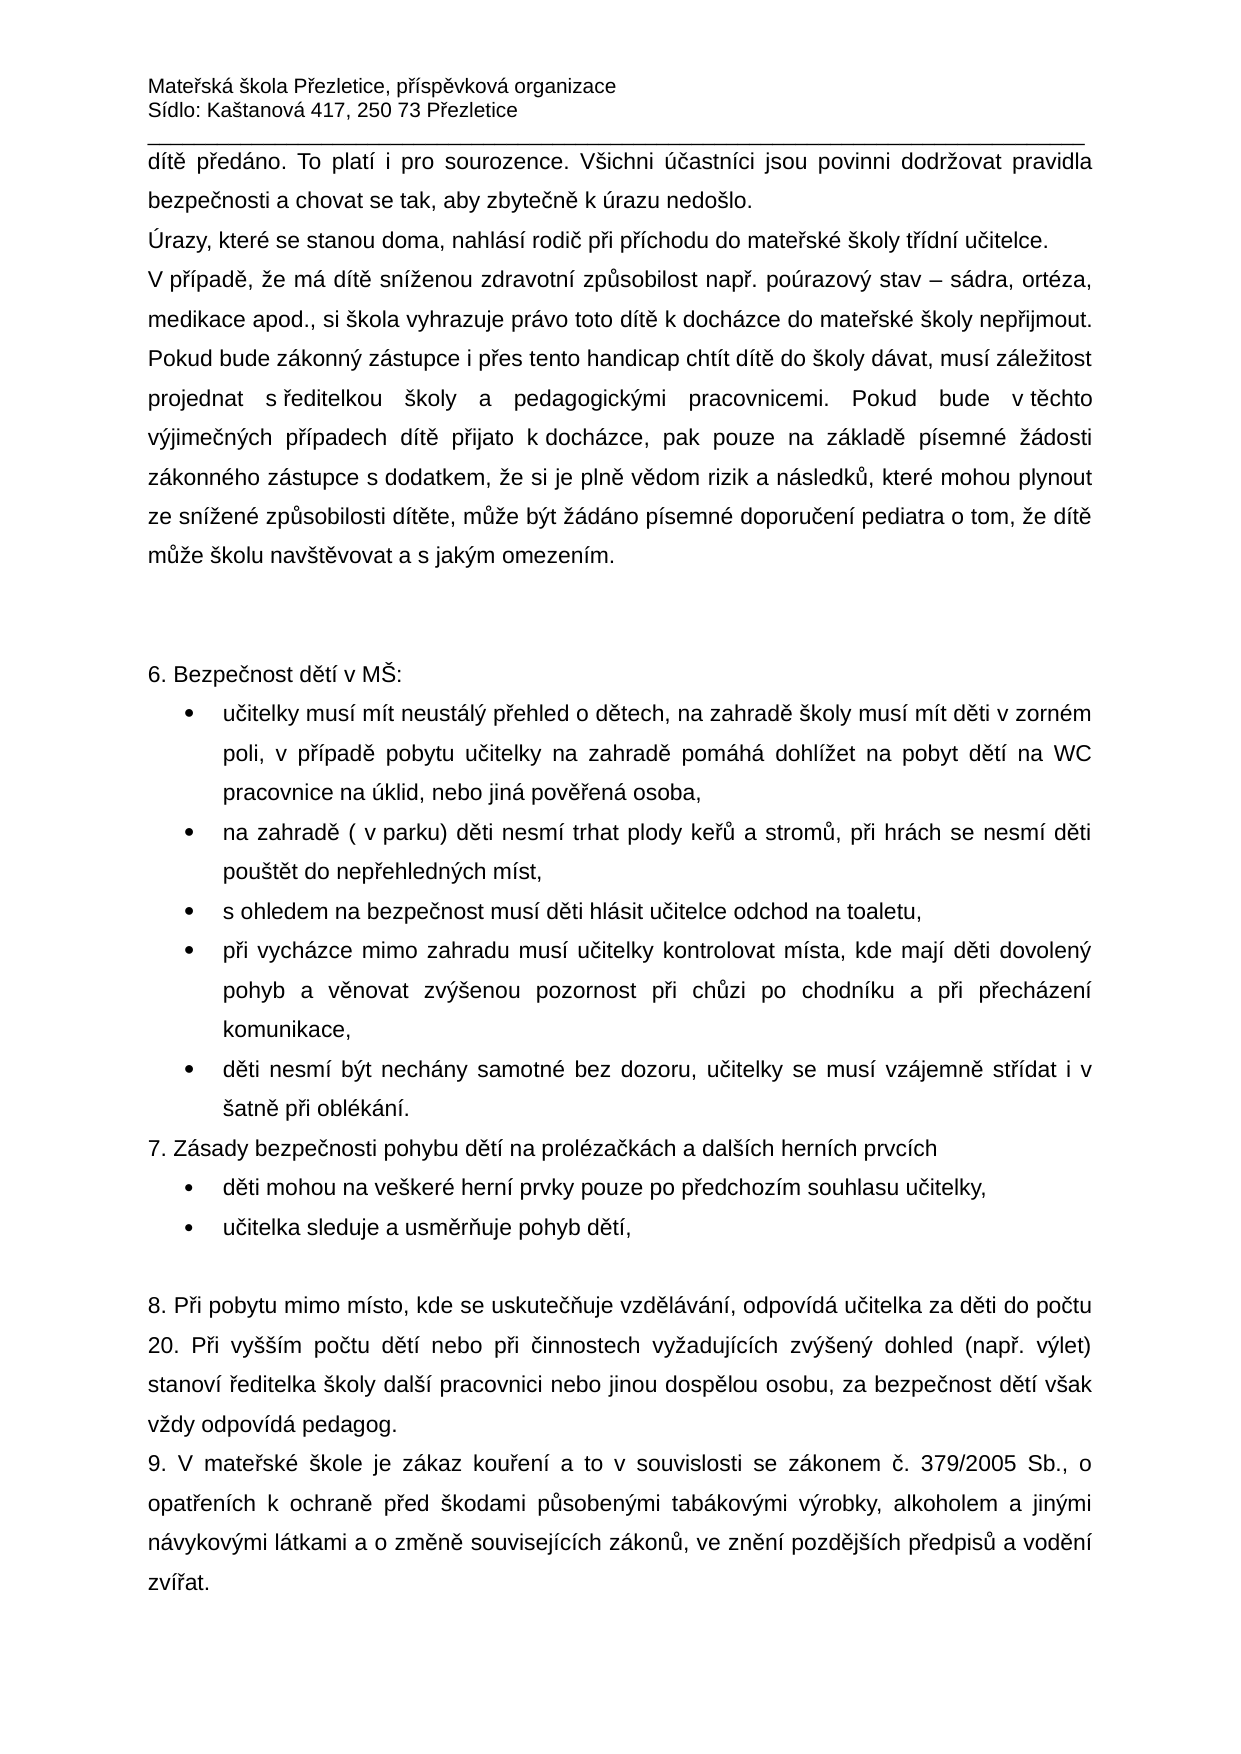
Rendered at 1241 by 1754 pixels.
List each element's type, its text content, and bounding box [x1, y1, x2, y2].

list děti mohou na veškeré herní prvky pouze po předchozím souhlasu učitelky, [185, 1174, 1093, 1200]
text 7. Zásady bezpečnosti pohybu dětí na prolézačkách a dalších herních prvcích [148, 1134, 1093, 1161]
list děti nesmí být nechány samotné bez dozoru, učitelky se musí vzájemně střídat i v šatně při oblékání. [185, 1056, 1093, 1121]
text Úrazy, které se stanou doma, nahlásí rodič při příchodu do mateřské školy třídní učitelce. [148, 227, 1093, 253]
text 6. Bezpečnost dětí v MŠ: [148, 661, 1093, 687]
list učitelka sleduje a usměrňuje pohyb dětí, [185, 1213, 1093, 1240]
list při vycházce mimo zahradu musí učitelky kontrolovat místa, kde mají děti dovolený pohyb a věnovat zvýšenou pozornost při chůzi po chodníku a při přecházení komunikace, [185, 937, 1093, 1042]
list učitelky musí mít neustálý přehled o dětech, na zahradě školy musí mít děti v zorném poli, v případě pobytu učitelky na zahradě pomáhá dohlížet na pobyt dětí na WC pracovnice na úklid, nebo jiná pověřená osoba, [185, 700, 1093, 806]
list s ohledem na bezpečnost musí děti hlásit učitelce odchod na toaletu, [185, 898, 1093, 924]
text 8. Při pobytu mimo místo, kde se uskutečňuje vzdělávání, odpovídá učitelka za děti do počtu 20. Při vyšším počtu dětí nebo při činnostech vyžadujících zvýšený dohled (např. výlet) stanoví ředitelka školy další pracovnici nebo jinou dospělou osobu, za bezpečnost dětí však vždy odpovídá pedagog. [148, 1292, 1093, 1437]
text dítě předáno. To platí i pro sourozence. Všichni účastníci jsou povinni dodržovat pravidla bezpečnosti a chovat se tak, aby zbytečně k úrazu nedošlo. [148, 148, 1093, 213]
text V případě, že má dítě sníženou zdravotní způsobilost např. poúrazový stav – sádra, ortéza, medikace apod., si škola vyhrazuje právo toto dítě k docházce do mateřské školy nepřijmout. Pokud bude zákonný zástupce i přes tento handicap chtít dítě do školy dávat, musí záležitost projednat s ředitelkou školy a pedagogickými pracovnicemi. Pokud bude v těchto výjimečných případech dítě přijato k docházce, pak pouze na základě písemné žádosti zákonného zástupce s dodatkem, že si je plně vědom rizik a následků, které mohou plynout ze snížené způsobilosti dítěte, může být žádáno písemné doporučení pediatra o tom, že dítě může školu navštěvovat a s jakým omezením. [148, 266, 1093, 569]
list na zahradě ( v parku) děti nesmí trhat plody keřů a stromů, při hrách se nesmí děti pouštět do nepřehledných míst, [185, 819, 1093, 884]
text 9. V mateřské škole je zákaz kouření a to v souvislosti se zákonem č. 379/2005 Sb., o opatřeních k ochraně před škodami působenými tabákovými výrobky, alkoholem a jinými návykovými látkami a o změně souvisejících zákonů, ve znění pozdějších předpisů a vodění zvířat. [148, 1450, 1093, 1595]
